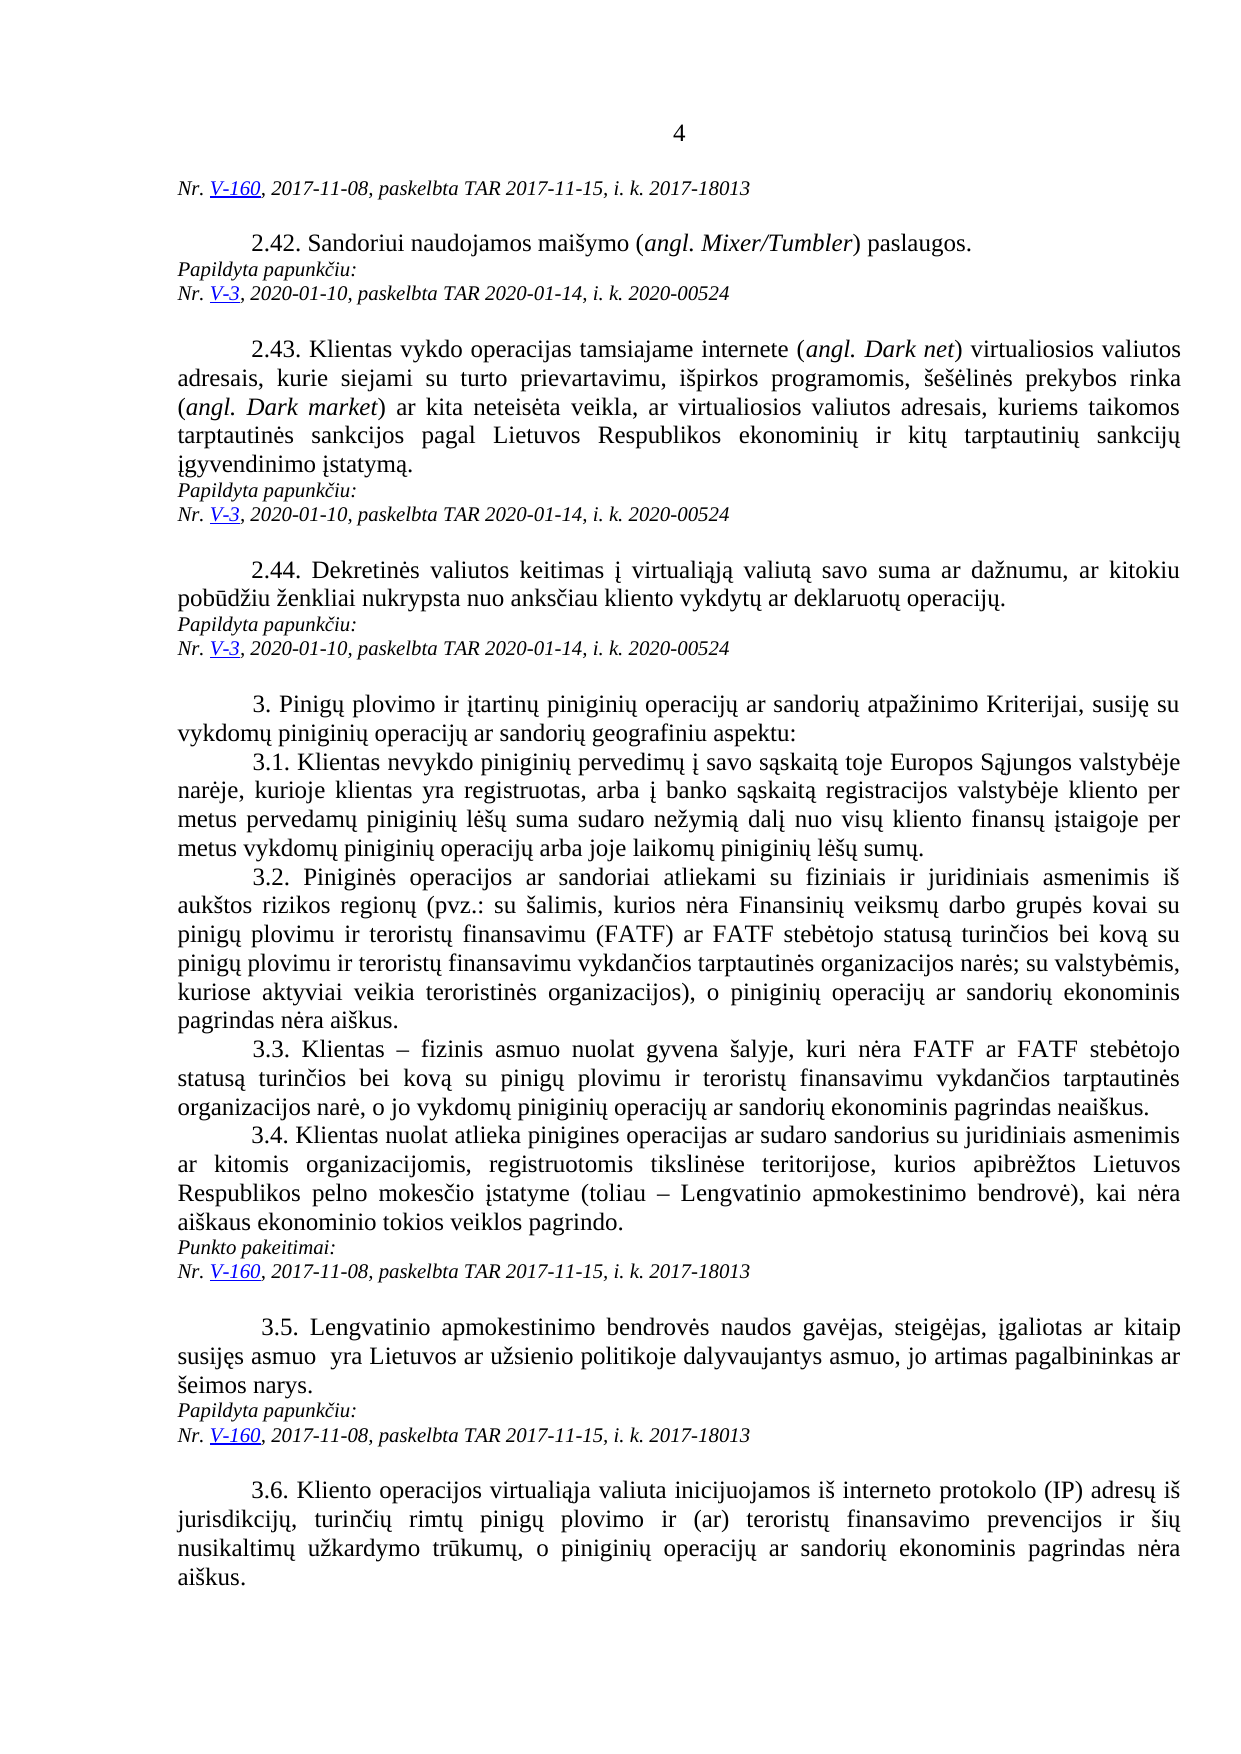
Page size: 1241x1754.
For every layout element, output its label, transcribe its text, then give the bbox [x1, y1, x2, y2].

text Nr. V-3, 2020-01-10, paskelbta TAR 2020-01-14, i. k. 2020-00524 [177, 636, 1181, 660]
text 3. Pinigų plovimo ir įtartinų piniginių operacijų ar sandorių atpažinimo Kriterijai, susiję su vykdomų piniginių operacijų ar sandorių geografiniu aspektu: [177, 689, 1181, 747]
text Nr. V-160, 2017-11-08, paskelbta TAR 2017-11-15, i. k. 2017-18013 [177, 1259, 1181, 1283]
text Nr. V-3, 2020-01-10, paskelbta TAR 2020-01-14, i. k. 2020-00524 [177, 281, 1181, 305]
text Papildyta papunkčiu: [177, 257, 1181, 281]
text 2.44. Dekretinės valiutos keitimas į virtualiąją valiutą savo suma ar dažnumu, ar kitokiu pobūdžiu ženkliai nukrypsta nuo anksčiau kliento vykdytų ar deklaruotų operacijų. [177, 555, 1181, 612]
text Punkto pakeitimai: [177, 1235, 1181, 1259]
text 3.6. Kliento operacijos virtualiąja valiuta inicijuojamos iš interneto protokolo (IP) adresų iš jurisdikcijų, turinčių rimtų pinigų plovimo ir (ar) teroristų finansavimo prevencijos ir šių nusikaltimų užkardymo trūkumų, o piniginių operacijų ar sandorių ekonominis pagrindas nėra aiškus. [177, 1475, 1181, 1590]
text Papildyta papunkčiu: [177, 478, 1181, 502]
text 3.3. Klientas – fizinis asmuo nuolat gyvena šalyje, kuri nėra FATF ar FATF stebėtojo statusą turinčios bei kovą su pinigų plovimu ir teroristų finansavimu vykdančios tarptautinės organizacijos narė, o jo vykdomų piniginių operacijų ar sandorių ekonominis pagrindas neaiškus. [177, 1034, 1181, 1120]
text Nr. V-3, 2020-01-10, paskelbta TAR 2020-01-14, i. k. 2020-00524 [177, 502, 1181, 526]
text Papildyta papunkčiu: [177, 1398, 1181, 1422]
text 3.2. Piniginės operacijos ar sandoriai atliekami su fiziniais ir juridiniais asmenimis iš aukštos rizikos regionų (pvz.: su šalimis, kurios nėra Finansinių veiksmų darbo grupės kovai su pinigų plovimu ir teroristų finansavimu (FATF) ar FATF stebėtojo statusą turinčios bei kovą su pinigų plovimu ir teroristų finansavimu vykdančios tarptautinės organizacijos narės; su valstybėmis, kuriose aktyviai veikia teroristinės organizacijos), o piniginių operacijų ar sandorių ekonominis pagrindas nėra aiškus. [177, 862, 1181, 1034]
text 3.5. Lengvatinio apmokestinimo bendrovės naudos gavėjas, steigėjas, įgaliotas ar kitaip susijęs asmuo yra Lietuvos ar užsienio politikoje dalyvaujantys asmuo, jo artimas pagalbininkas ar šeimos narys. [177, 1312, 1181, 1398]
text Nr. V-160, 2017-11-08, paskelbta TAR 2017-11-15, i. k. 2017-18013 [177, 1422, 1181, 1447]
text 3.4. Klientas nuolat atlieka pinigines operacijas ar sudaro sandorius su juridiniais asmenimis ar kitomis organizacijomis, registruotomis tikslinėse teritorijose, kurios apibrėžtos Lietuvos Respublikos pelno mokesčio įstatyme (toliau – Lengvatinio apmokestinimo bendrovė), kai nėra aiškaus ekonominio tokios veiklos pagrindo. [177, 1120, 1181, 1235]
text Papildyta papunkčiu: [177, 612, 1181, 636]
text 2.43. Klientas vykdo operacijas tamsiajame internete (angl. Dark net) virtualiosios valiutos adresais, kurie siejami su turto prievartavimu, išpirkos programomis, šešėlinės prekybos rinka (angl. Dark market) ar kita neteisėta veikla, ar virtualiosios valiutos adresais, kuriems taikomos tarptautinės sankcijos pagal Lietuvos Respublikos ekonominių ir kitų tarptautinių sankcijų įgyvendinimo įstatymą. [177, 334, 1181, 478]
text 2.42. Sandoriui naudojamos maišymo (angl. Mixer/Tumbler) paslaugos. [177, 228, 1181, 257]
text Nr. V-160, 2017-11-08, paskelbta TAR 2017-11-15, i. k. 2017-18013 [177, 176, 1181, 200]
text 3.1. Klientas nevykdo piniginių pervedimų į savo sąskaitą toje Europos Sąjungos valstybėje narėje, kurioje klientas yra registruotas, arba į banko sąskaitą registracijos valstybėje kliento per metus pervedamų piniginių lėšų suma sudaro nežymią dalį nuo visų kliento finansų įstaigoje per metus vykdomų piniginių operacijų arba joje laikomų piniginių lėšų sumų. [177, 747, 1181, 862]
